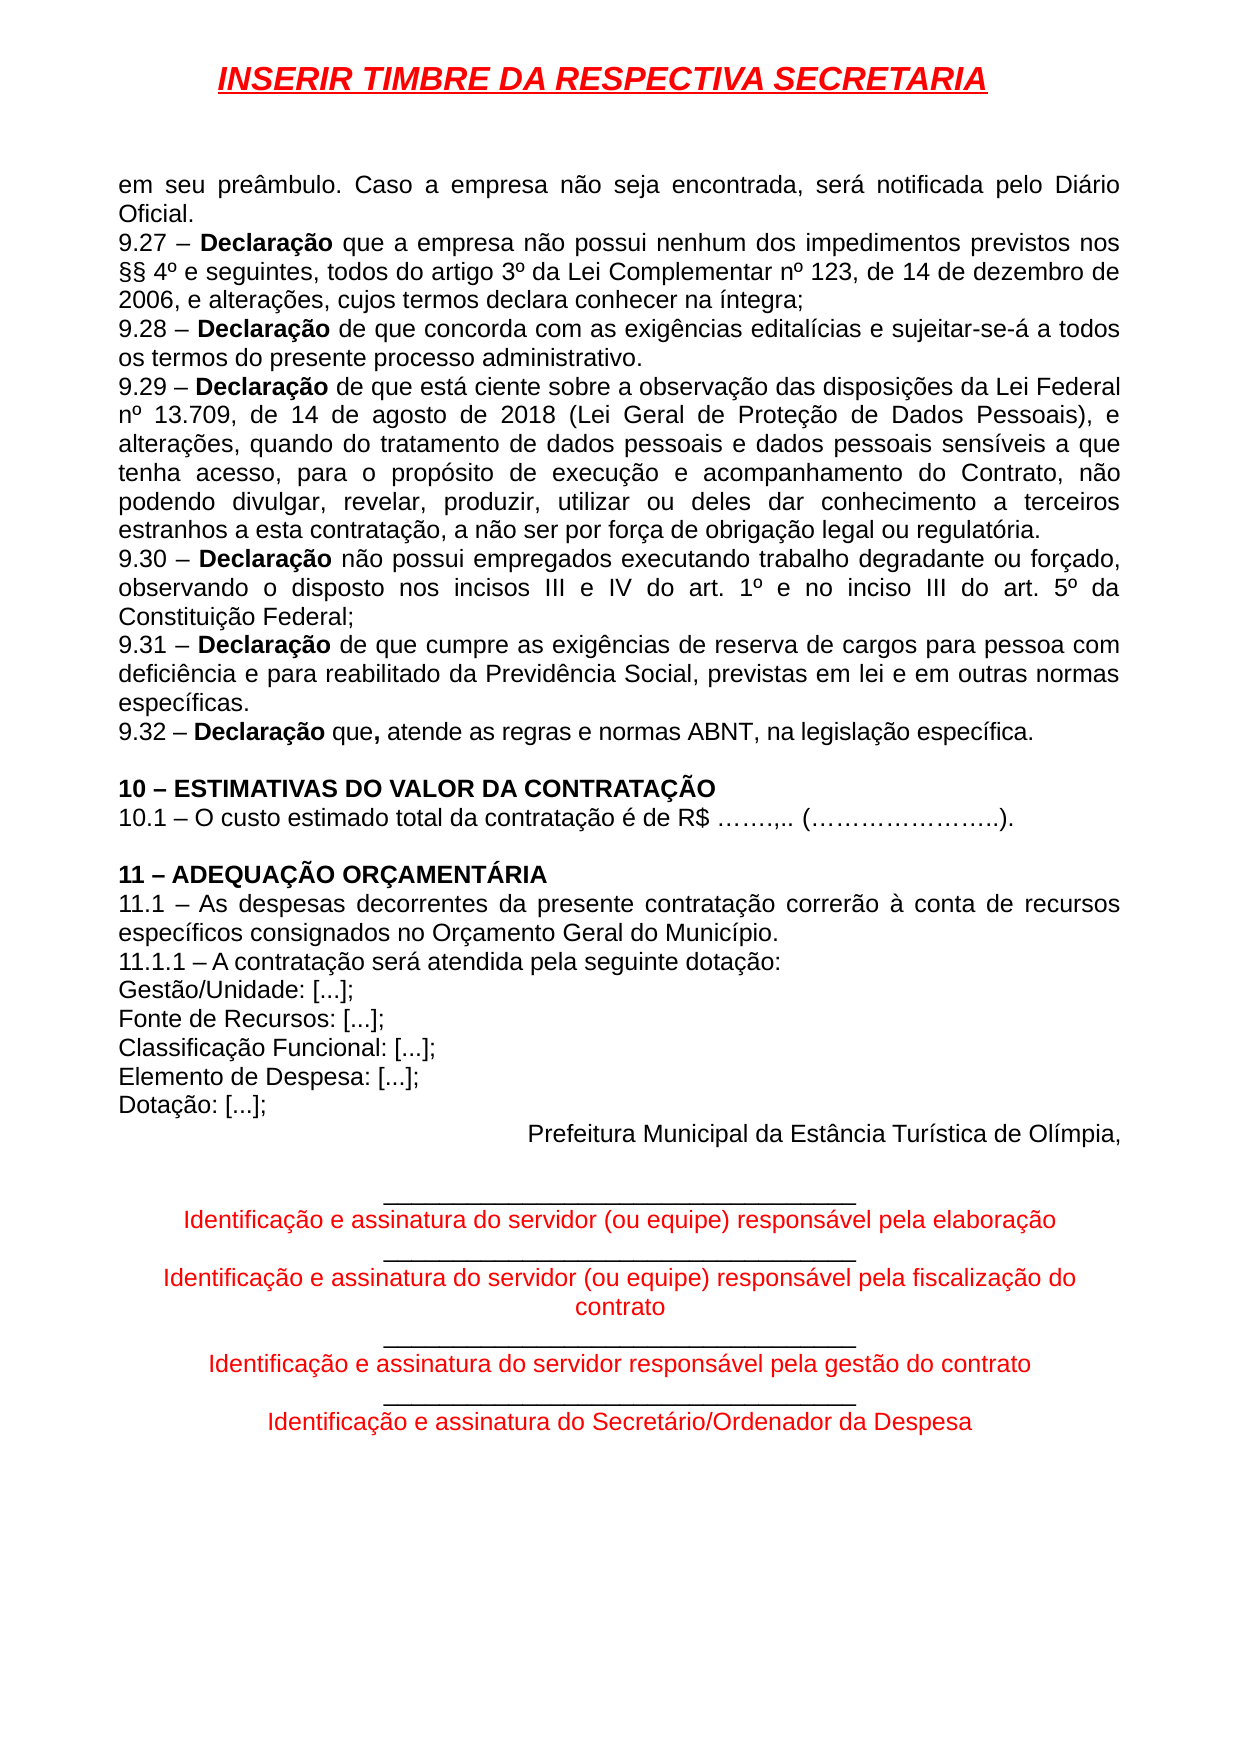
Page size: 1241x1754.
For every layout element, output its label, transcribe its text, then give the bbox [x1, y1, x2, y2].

text __________________________________ [118, 1177, 1122, 1206]
text Identificação e assinatura do servidor (ou equipe) responsável pela fiscalização do contrato [118, 1263, 1122, 1321]
list 9.30 – Declaração não possui empregados executando trabalho degradante ou forçado, observando o disposto nos incisos III e IV do art. 1º e no inciso III do art. 5º da Constituição Federal; [118, 544, 1122, 631]
text __________________________________ [118, 1321, 1122, 1349]
text 11 – ADEQUAÇÃO ORÇAMENTÁRIA [118, 861, 1122, 889]
text __________________________________ [118, 1378, 1122, 1407]
list 9.32 – Declaração que, atende as regras e normas ABNT, na legislação específica. [118, 717, 1122, 746]
list Gestão/Unidade: [...]; [118, 976, 1122, 1004]
text Prefeitura Municipal da Estância Turística de Olímpia, [118, 1119, 1122, 1148]
list 10 – ESTIMATIVAS DO VALOR DA CONTRATAÇÃO [118, 774, 1122, 803]
text __________________________________ [118, 1234, 1122, 1263]
list 9.28 – Declaração de que concorda com as exigências editalícias e sujeitar-se-á a todos os termos do presente processo administrativo. [118, 314, 1122, 372]
text Identificação e assinatura do servidor responsável pela gestão do contrato [118, 1349, 1122, 1378]
list 9.27 – Declaração que a empresa não possui nenhum dos impedimentos previstos nos §§ 4º e seguintes, todos do artigo 3º da Lei Complementar nº 123, de 14 de dezembro de 2006, e alterações, cujos termos declara conhecer na íntegra; [118, 228, 1122, 314]
list em seu preâmbulo. Caso a empresa não seja encontrada, será notificada pelo Diário Oficial. [118, 171, 1122, 228]
list Dotação: [...]; [118, 1091, 1122, 1119]
text Identificação e assinatura do Secretário/Ordenador da Despesa [118, 1407, 1122, 1436]
list Elemento de Despesa: [...]; [118, 1062, 1122, 1091]
list 9.31 – Declaração de que cumpre as exigências de reserva de cargos para pessoa com deficiência e para reabilitado da Previdência Social, previstas em lei e em outras normas específicas. [118, 631, 1122, 717]
list Fonte de Recursos: [...]; [118, 1004, 1122, 1033]
text Identificação e assinatura do servidor (ou equipe) responsável pela elaboração [118, 1206, 1122, 1234]
list 10.1 – O custo estimado total da contratação é de R$ …….,.. (…………………..). [118, 803, 1122, 832]
list 11.1 – As despesas decorrentes da presente contratação correrão à conta de recursos específicos consignados no Orçamento Geral do Município. [118, 889, 1122, 947]
list 11.1.1 – A contratação será atendida pela seguinte dotação: [118, 947, 1122, 976]
list 9.29 – Declaração de que está ciente sobre a observação das disposições da Lei Federal nº 13.709, de 14 de agosto de 2018 (Lei Geral de Proteção de Dados Pessoais), e alterações, quando do tratamento de dados pessoais e dados pessoais sensíveis a que tenha acesso, para o propósito de execução e acompanhamento do Contrato, não podendo divulgar, revelar, produzir, utilizar ou deles dar conhecimento a terceiros estranhos a esta contratação, a não ser por força de obrigação legal ou regulatória. [118, 372, 1122, 544]
list Classificação Funcional: [...]; [118, 1033, 1122, 1062]
